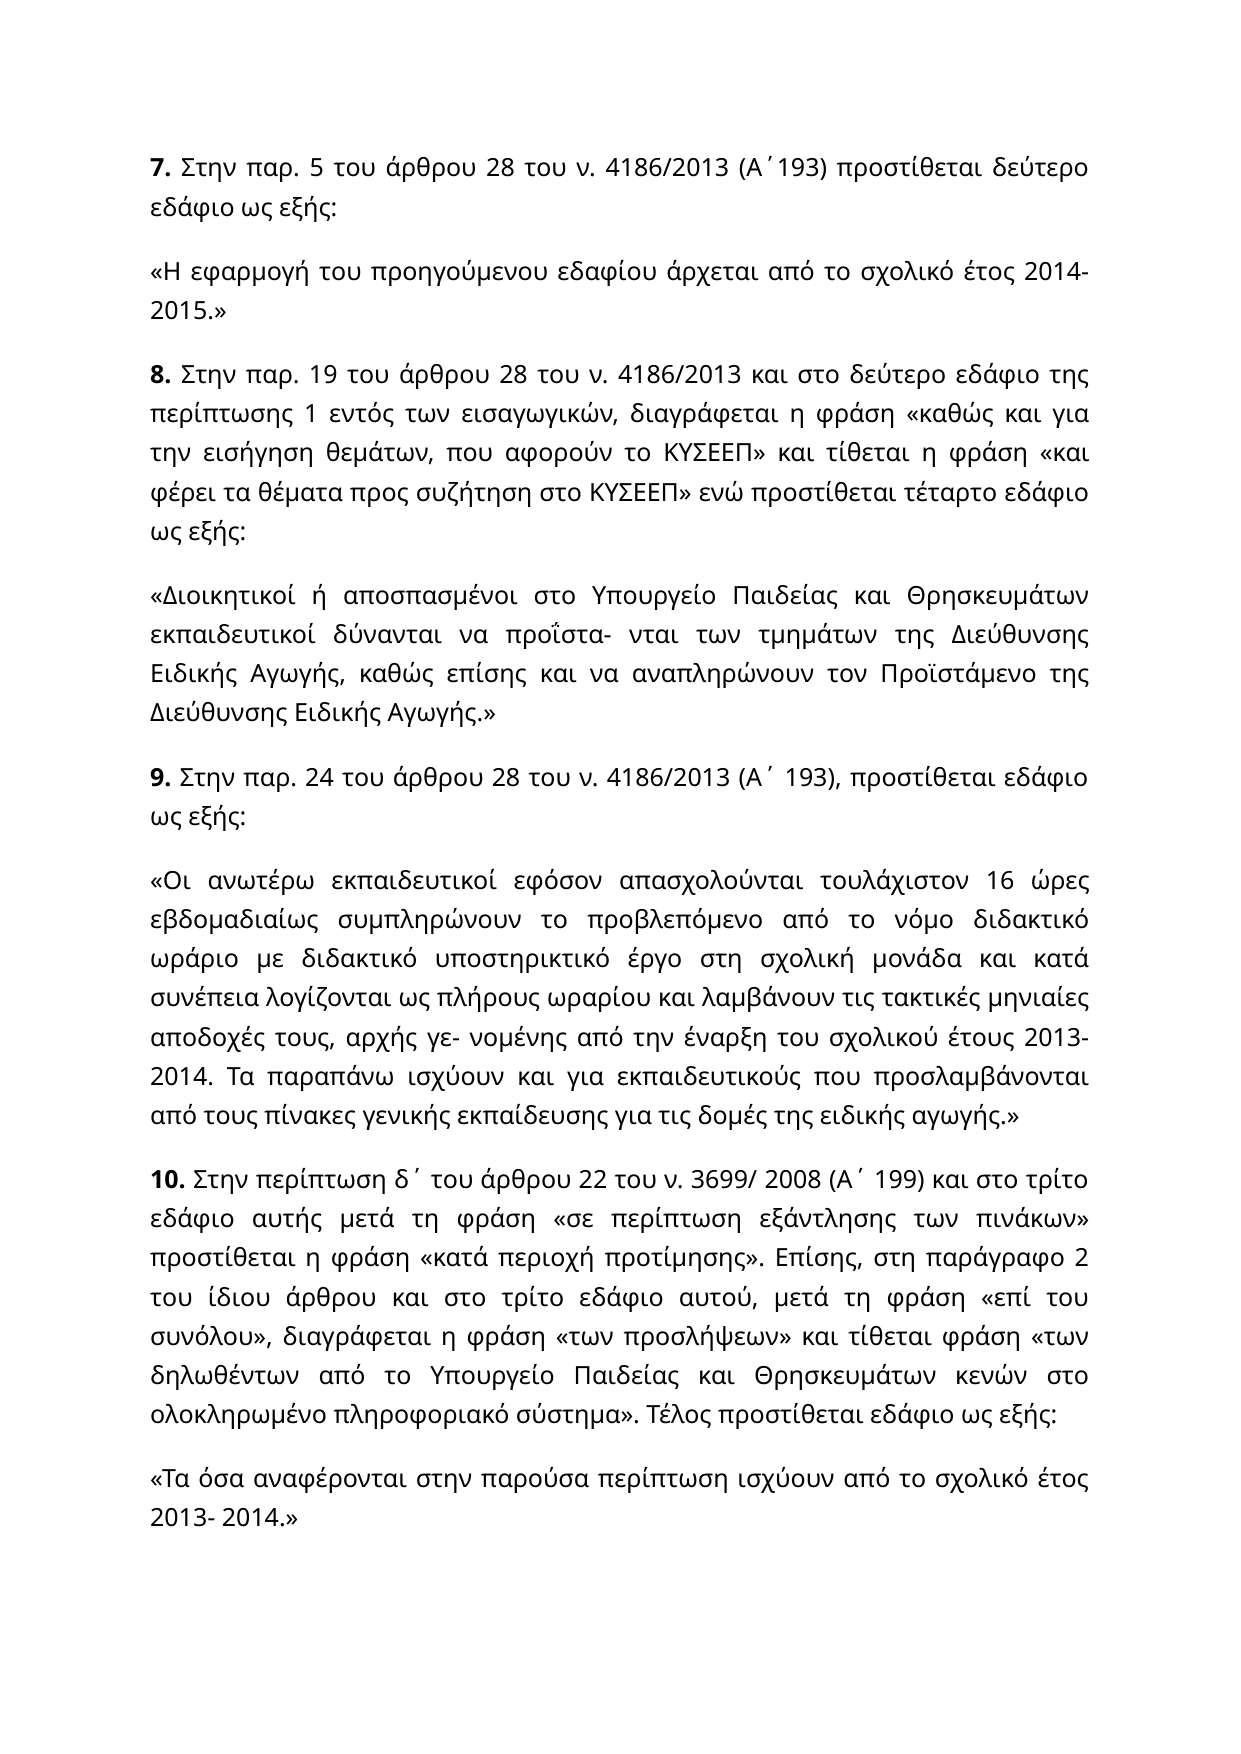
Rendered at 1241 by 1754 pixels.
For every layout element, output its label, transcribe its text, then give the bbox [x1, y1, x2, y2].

text 8. Στην παρ. 19 του άρθρου 28 του ν. 4186/2013 και στο δεύτερο εδάφιο της περίπτωσης 1 εντός των εισαγωγικών, διαγράφεται η φράση «καθώς και για την εισήγηση θεμάτων, που αφορούν το ΚΥΣΕΕΠ» και τίθεται η φράση «και φέρει τα θέματα προς συζήτηση στο ΚΥΣΕΕΠ» ενώ προστίθεται τέταρτο εδάφιο ως εξής: [150, 357, 1090, 547]
text «Τα όσα αναφέρονται στην παρούσα περίπτωση ισχύουν από το σχολικό έτος 2013- 2014.» [150, 1461, 1090, 1534]
text 7. Στην παρ. 5 του άρθρου 28 του ν. 4186/2013 (Α΄193) προστίθεται δεύτερο εδάφιο ως εξής: [150, 150, 1090, 223]
text 9. Στην παρ. 24 του άρθρου 28 του ν. 4186/2013 (Α΄ 193), προστίθεται εδάφιο ως εξής: [150, 759, 1090, 832]
text «Διοικητικοί ή αποσπασμένοι στο Υπουργείο Παιδείας και Θρησκευμάτων εκπαιδευτικοί δύνανται να προΐστα- νται των τμημάτων της Διεύθυνσης Ειδικής Αγωγής, καθώς επίσης και να αναπληρώνουν τον Προϊστάμενο της Διεύθυνσης Ειδικής Αγωγής.» [150, 577, 1090, 729]
text «Η εφαρμογή του προηγούμενου εδαφίου άρχεται από το σχολικό έτος 2014-2015.» [150, 253, 1090, 327]
text «Οι ανωτέρω εκπαιδευτικοί εφόσον απασχολούνται τουλάχιστον 16 ώρες εβδομαδιαίως συμπληρώνουν το προβλεπόμενο από το νόμο διδακτικό ωράριο με διδακτικό υποστηρικτικό έργο στη σχολική μονάδα και κατά συνέπεια λογίζονται ως πλήρους ωραρίου και λαμβάνουν τις τακτικές μηνιαίες αποδοχές τους, αρχής γε- νομένης από την έναρξη του σχολικού έτους 2013-2014. Τα παραπάνω ισχύουν και για εκπαιδευτικούς που προσλαμβάνονται από τους πίνακες γενικής εκπαίδευσης για τις δομές της ειδικής αγωγής.» [150, 862, 1090, 1132]
text 10. Στην περίπτωση δ΄ του άρθρου 22 του ν. 3699/ 2008 (Α΄ 199) και στο τρίτο εδάφιο αυτής μετά τη φράση «σε περίπτωση εξάντλησης των πινάκων» προστίθεται η φράση «κατά περιοχή προτίμησης». Επίσης, στη παράγραφο 2 του ίδιου άρθρου και στο τρίτο εδάφιο αυτού, μετά τη φράση «επί του συνόλου», διαγράφεται η φράση «των προσλήψεων» και τίθεται φράση «των δηλωθέντων από το Υπουργείο Παιδείας και Θρησκευμάτων κενών στο ολοκληρωμένο πληροφοριακό σύστημα». Τέλος προστίθεται εδάφιο ως εξής: [150, 1162, 1090, 1431]
